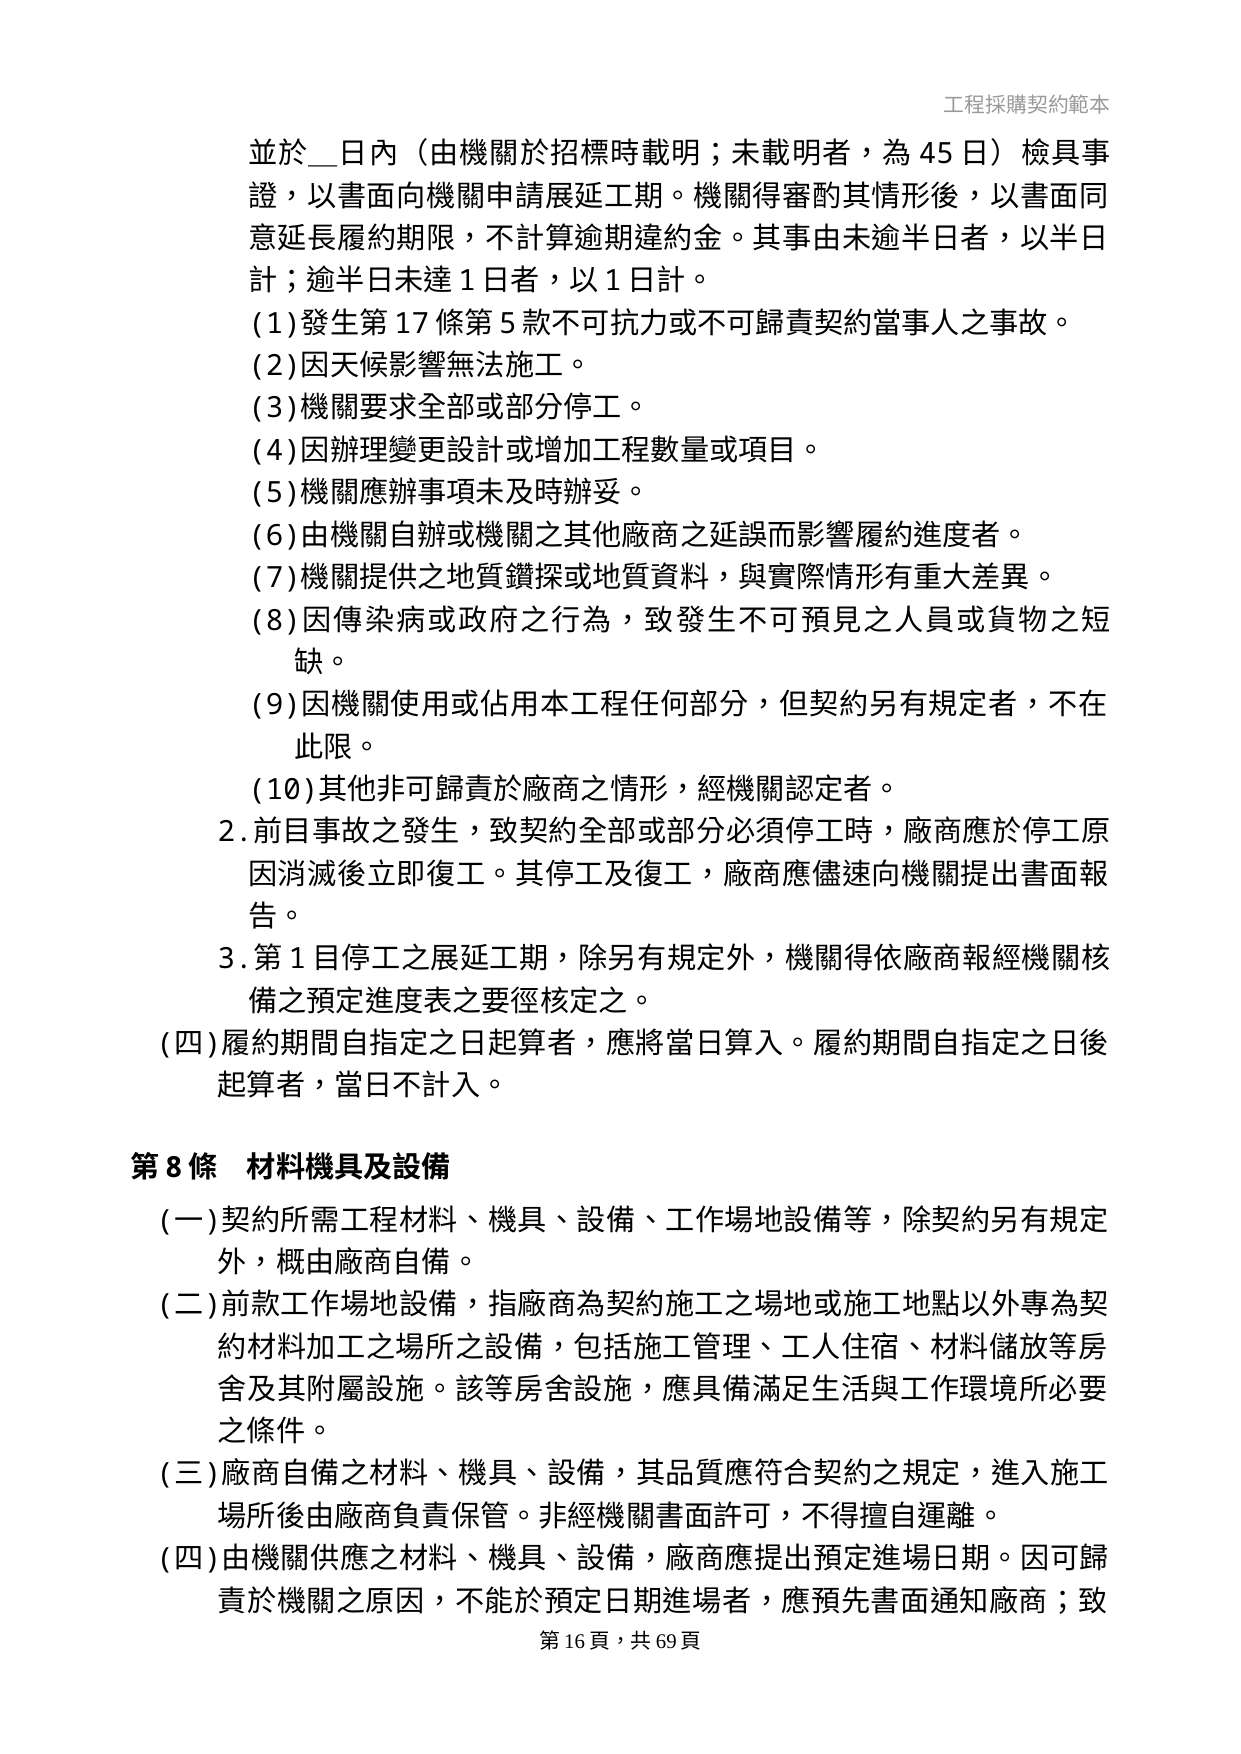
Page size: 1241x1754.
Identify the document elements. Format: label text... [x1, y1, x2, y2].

text (9)因機關使用或佔用本工程任何部分，但契約另有規定者，不在此限。 [248, 681, 1110, 765]
text (10)其他非可歸責於廠商之情形，經機關認定者。 [248, 765, 1110, 808]
text (5)機關應辦事項未及時辦妥。 [248, 469, 1110, 511]
text (3)機關要求全部或部分停工。 [248, 384, 1110, 426]
text (6)由機關自辦或機關之其他廠商之延誤而影響履約進度者。 [248, 511, 1110, 554]
text 3.第1目停工之展延工期，除另有規定外，機關得依廠商報經機關核備之預定進度表之要徑核定之。 [217, 935, 1110, 1019]
text (4)因辦理變更設計或增加工程數量或項目。 [248, 426, 1110, 469]
text (7)機關提供之地質鑽探或地質資料，與實際情形有重大差異。 [248, 554, 1110, 596]
text 並於＿日內（由機關於招標時載明；未載明者，為45日）檢具事證，以書面向機關申請展延工期。機關得審酌其情形後，以書面同意延長履約期限，不計算逾期違約金。其事由未逾半日者，以半日計；逾半日未達1日者，以1日計。 [217, 130, 1110, 299]
text (四)履約期間自指定之日起算者，應將當日算入。履約期間自指定之日後起算者，當日不計入。 [156, 1019, 1110, 1104]
text (8)因傳染病或政府之行為，致發生不可預見之人員或貨物之短缺。 [248, 596, 1110, 681]
text 第8條 材料機具及設備 [130, 1144, 1110, 1186]
text (二)前款工作場地設備，指廠商為契約施工之場地或施工地點以外專為契約材料加工之場所之設備，包括施工管理、工人住宿、材料儲放等房舍及其附屬設施。該等房舍設施，應具備滿足生活與工作環境所必要之條件。 [156, 1281, 1110, 1450]
text (1)發生第17條第5款不可抗力或不可歸責契約當事人之事故。 [248, 299, 1110, 342]
text (2)因天候影響無法施工。 [248, 342, 1110, 384]
text (一)契約所需工程材料、機具、設備、工作場地設備等，除契約另有規定外，概由廠商自備。 [156, 1196, 1110, 1281]
text 2.前目事故之發生，致契約全部或部分必須停工時，廠商應於停工原因消滅後立即復工。其停工及復工，廠商應儘速向機關提出書面報告。 [217, 808, 1110, 935]
text (三)廠商自備之材料、機具、設備，其品質應符合契約之規定，進入施工場所後由廠商負責保管。非經機關書面許可，不得擅自運離。 [156, 1450, 1110, 1535]
text (四)由機關供應之材料、機具、設備，廠商應提出預定進場日期。因可歸責於機關之原因，不能於預定日期進場者，應預先書面通知廠商；致 [156, 1535, 1110, 1619]
